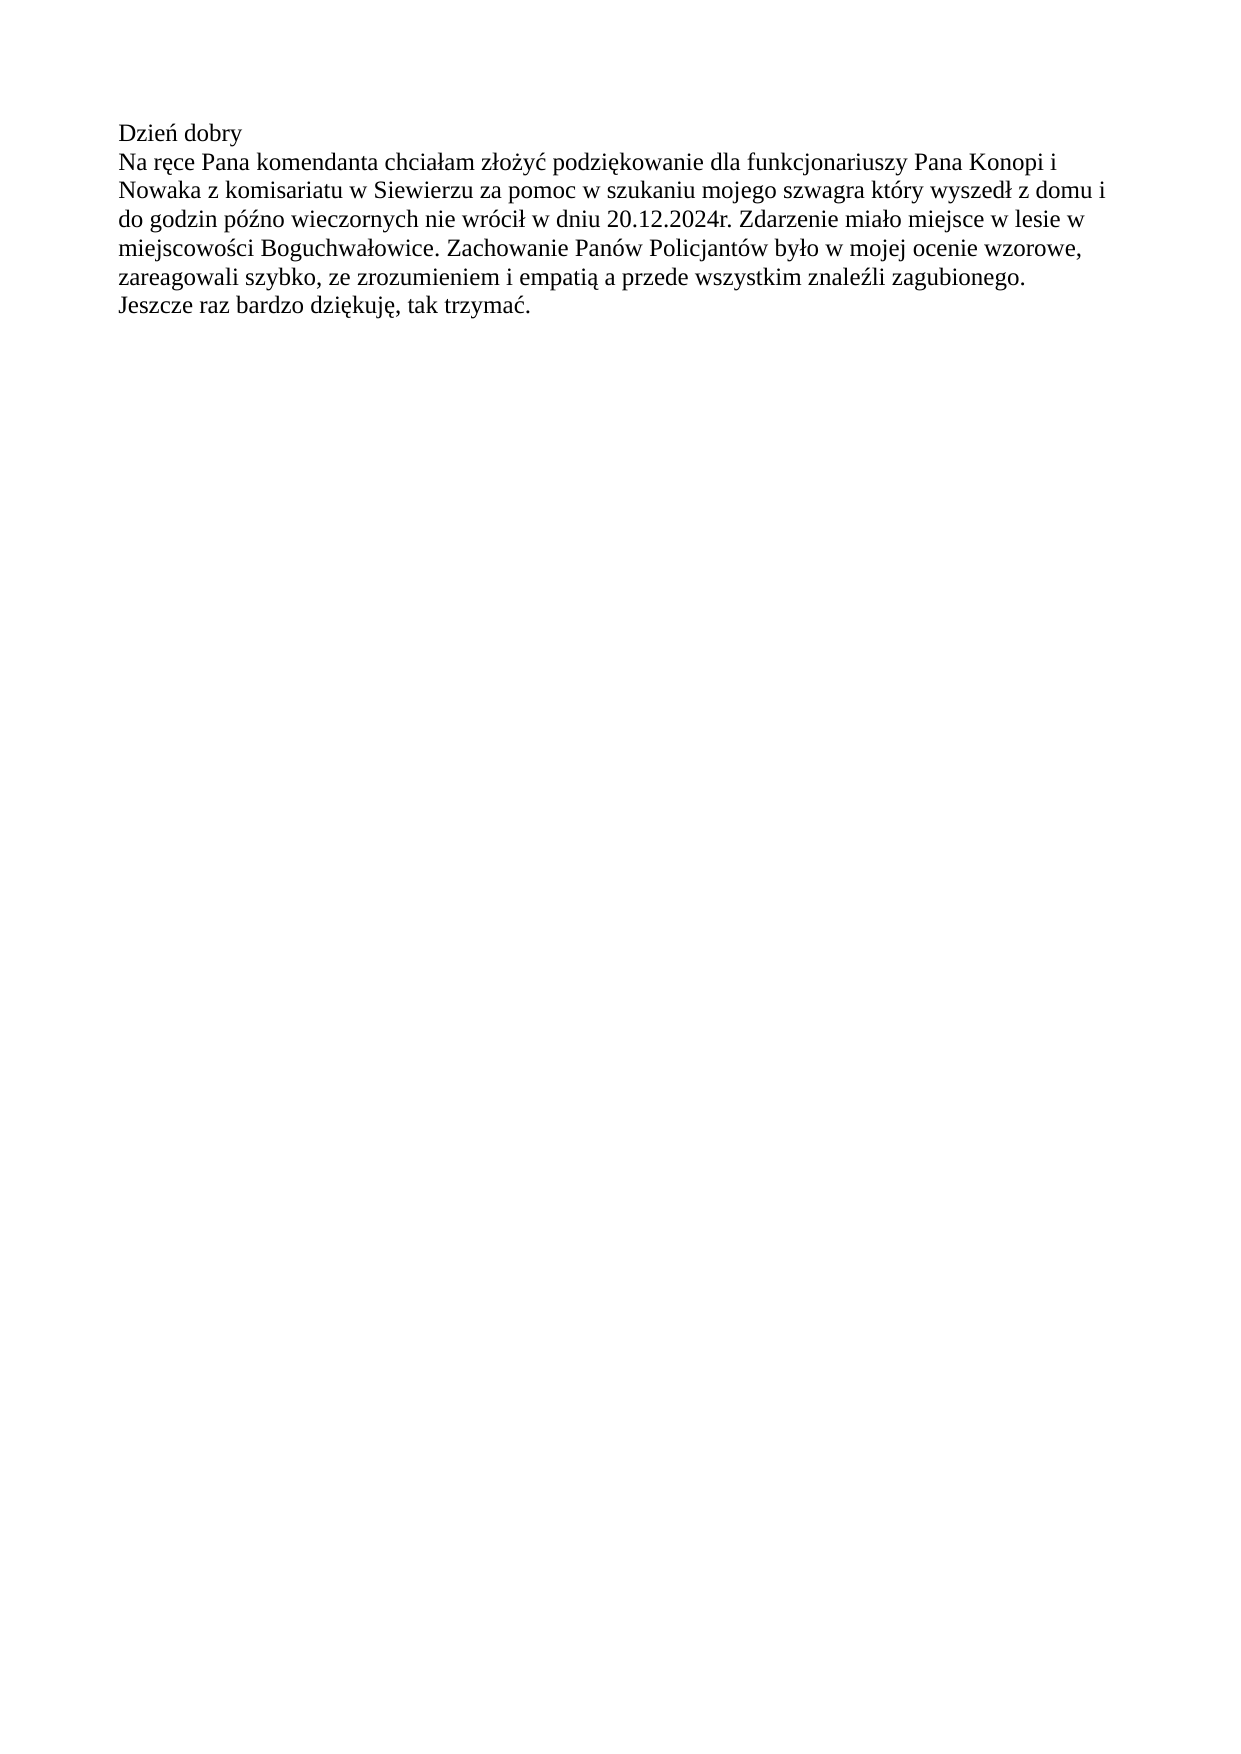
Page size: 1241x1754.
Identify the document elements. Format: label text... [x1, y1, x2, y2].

text Dzień dobry Na ręce Pana komendanta chciałam złożyć podziękowanie dla funkcjonariuszy Pana Konopi i Nowaka z komisariatu w Siewierzu za pomoc w szukaniu mojego szwagra który wyszedł z domu i do godzin późno wieczornych nie wrócił w dniu 20.12.2024r. Zdarzenie miało miejsce w lesie w miejscowości Boguchwałowice. Zachowanie Panów Policjantów było w mojej ocenie wzorowe, zareagowali szybko, ze zrozumieniem i empatią a przede wszystkim znaleźli zagubionego. Jeszcze raz bardzo dziękuję, tak trzymać. [118, 118, 1122, 319]
